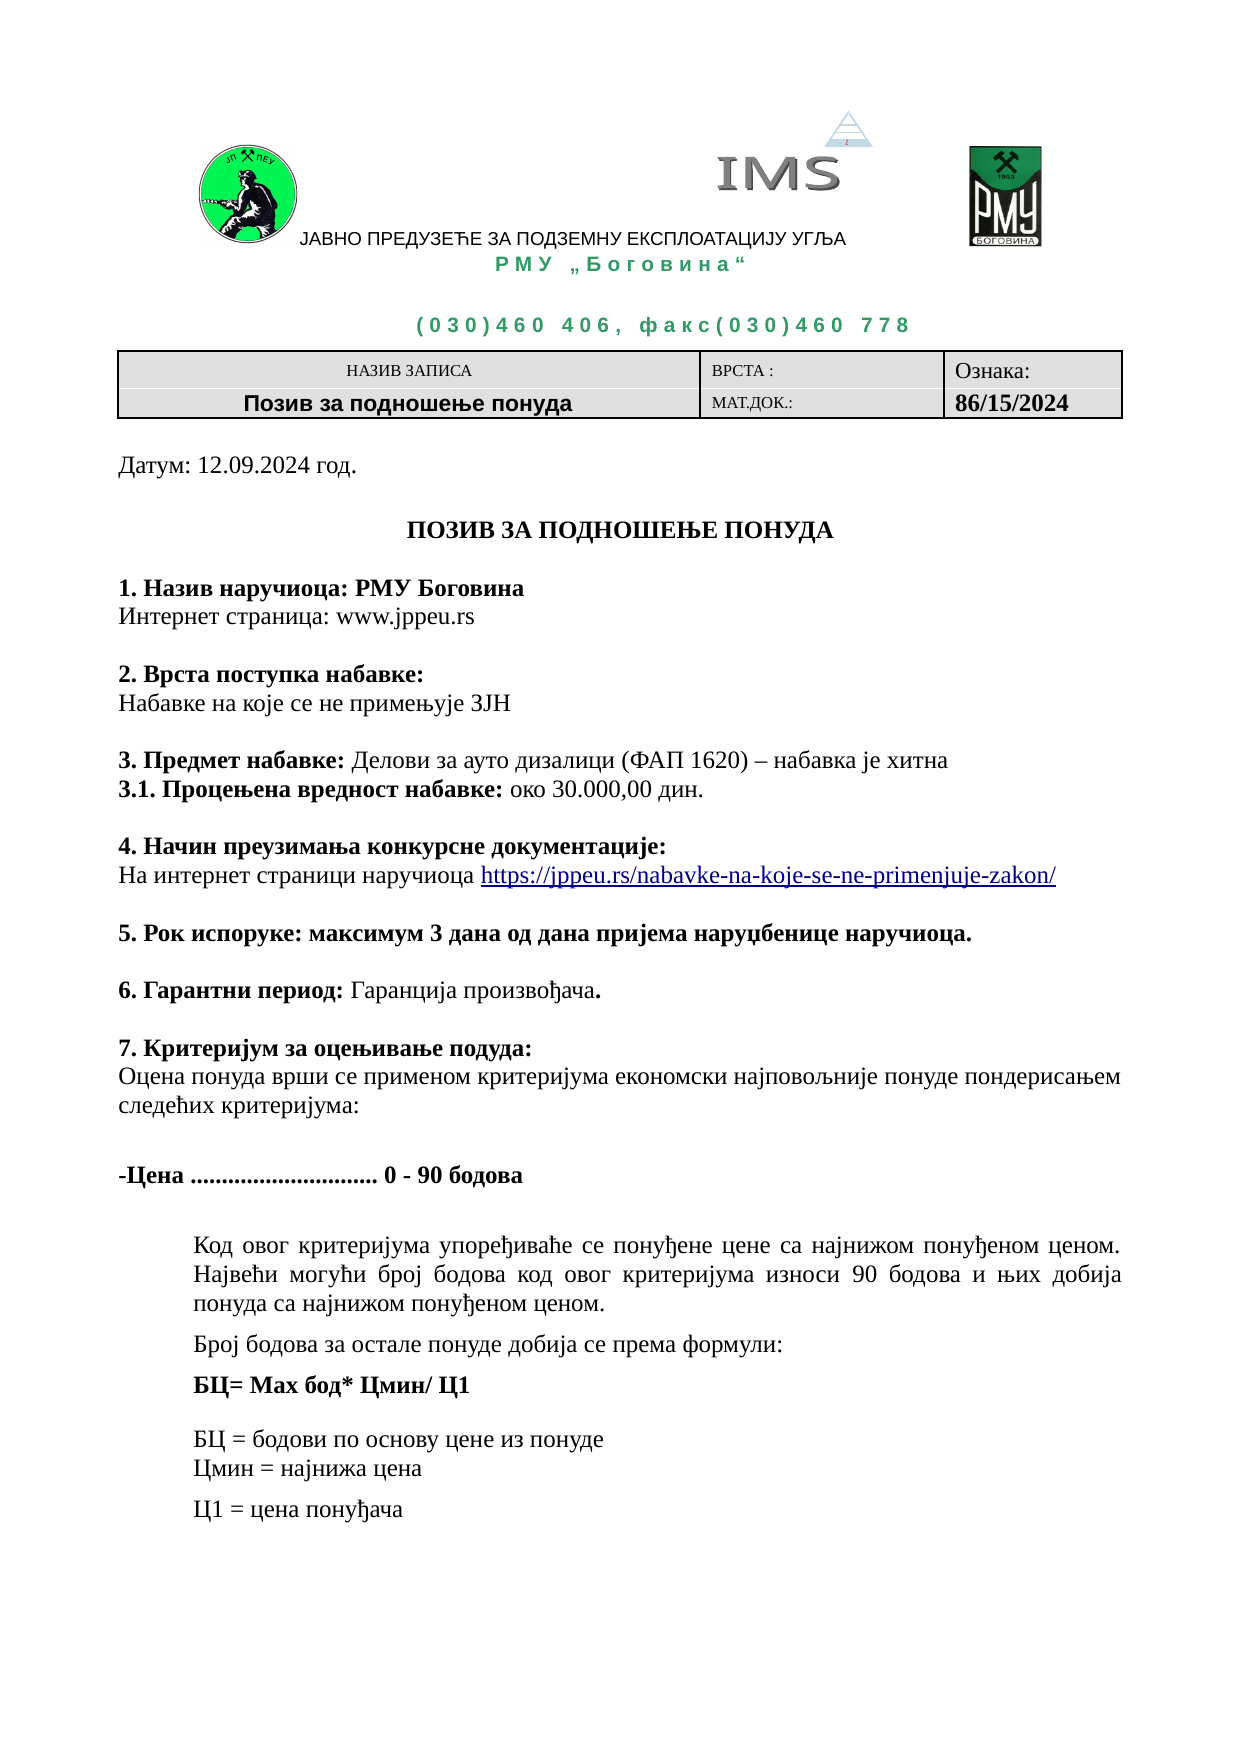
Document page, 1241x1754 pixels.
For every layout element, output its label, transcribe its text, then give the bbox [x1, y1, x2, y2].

text (030)460 406, факс(030)460 778 [118, 313, 1122, 337]
table_cell МАТ.ДОК.: [701, 389, 943, 417]
text Број бодова за остале понуде добија се према формули: [193, 1329, 1122, 1358]
text ЈАВНО ПРЕДУЗЕЋЕ ЗА ПОДЗЕМНУ ЕКСПЛОАТАЦИЈУ УГЉА РМУ „Боговина“ [118, 143, 1122, 276]
table_cell Позив за подношење понуда [119, 389, 699, 417]
table_header ВРСТА : [701, 352, 943, 388]
table_cell 86/15/2024 [945, 389, 1121, 417]
text БЦ= Маx бод* Цмин/ Ц1 [193, 1370, 1122, 1399]
text Код овог критеријума упоређиваће се понуђене цене са најнижом понуђеном ценом. Највећи могући број бодова код овог критеријума износи 90 бодова и њих добија понуда са најнижом понуђеном ценом. [193, 1230, 1122, 1316]
text На интернет страници наручиоца https://jppeu.rs/nabavke-na-koje-se-ne-primenjuje-zakon/ [118, 860, 1122, 889]
text 7. Критеријум за оцењивање подуда: [118, 1033, 1122, 1061]
text Интернет страница: www.jppeu.rs [118, 601, 1122, 630]
text Оцена понуда врши се применом критеријума економски најповољније понуде пондерисањем следећих критеријума: [118, 1061, 1122, 1119]
text 6. Гарантни период: Гаранција произвођача. [118, 975, 1122, 1004]
text Цмин = најнижа цена [193, 1453, 1122, 1481]
text Ц1 = цена понуђача [193, 1494, 1122, 1523]
text Набавке на које се не примењује ЗЈН [118, 688, 1122, 716]
text 5. Рок испоруке: максимум 3 дана од дана пријема наруџбенице наручиоца. [118, 918, 1122, 946]
text -Цена .............................. 0 - 90 бодова [118, 1160, 1122, 1189]
picture [969, 146, 1042, 247]
text 1. Назив наручиоца: РМУ Боговина [118, 573, 1122, 601]
table_header НАЗИВ ЗАПИСА [119, 352, 699, 388]
picture [198, 144, 298, 244]
text БЦ = бодови по основу цене из понуде [193, 1424, 1122, 1453]
text 2. Врста поступка набавке: [118, 659, 1122, 688]
text 3. Предмет набавке: Делови за ауто дизалици (ФАП 1620) – набавка је хитна [118, 745, 1122, 774]
table_header Ознака: [945, 352, 1121, 388]
text 3.1. Процењена вредност набавке: око 30.000,00 дин. [118, 774, 1122, 803]
text ПОЗИВ ЗА ПОДНОШЕЊЕ ПОНУДА [118, 515, 1122, 544]
text Датум: 12.09.2024 год. [118, 448, 1122, 479]
text 4. Начин преузимања конкурсне документације: [118, 831, 1122, 860]
